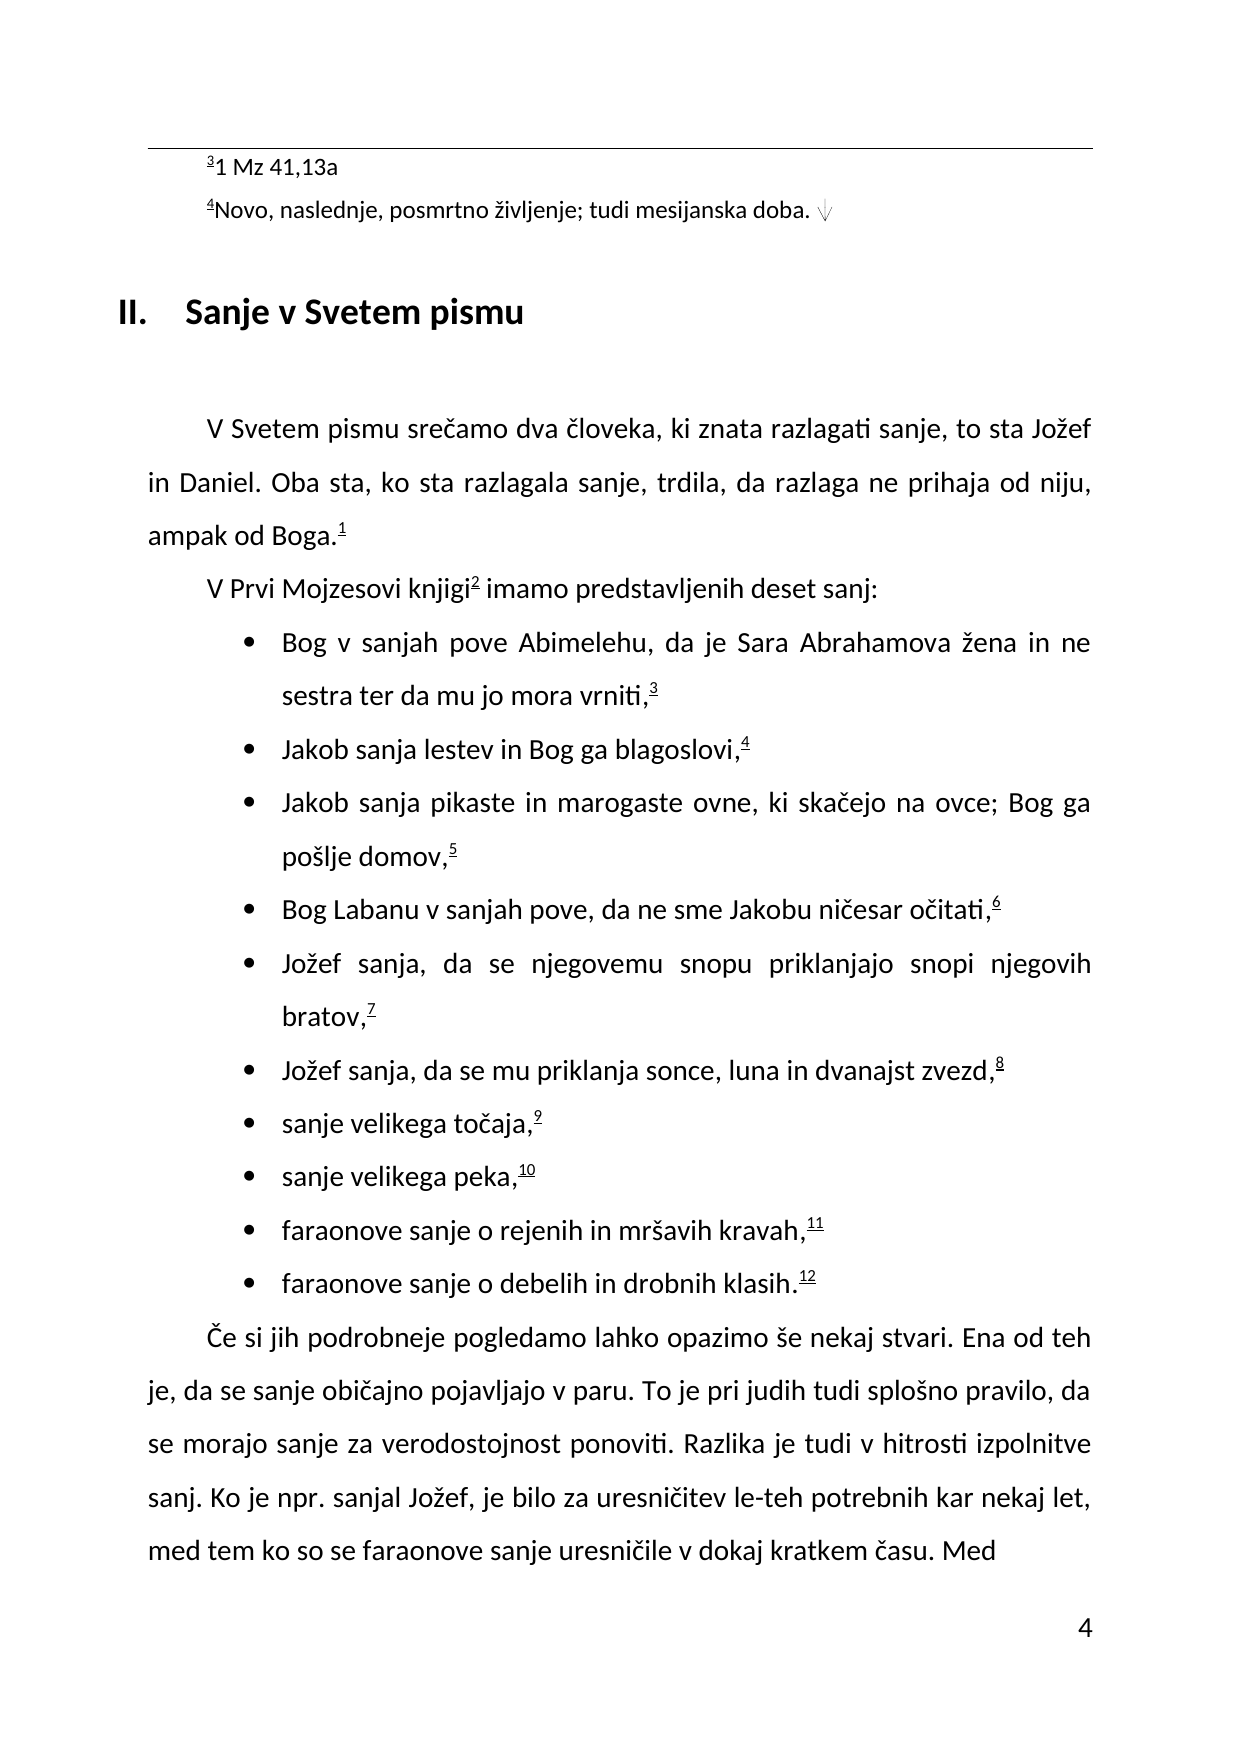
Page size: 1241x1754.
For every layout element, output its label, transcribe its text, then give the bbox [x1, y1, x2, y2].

list Jakob sanja lestev in Bog ga blagoslovi,4 [244, 731, 1093, 767]
list sanje velikega peka,10 [244, 1158, 1093, 1194]
list Bog v sanjah pove Abimelehu, da je Sara Abrahamova žena in ne sestra ter da mu jo mora vrniti,3 [244, 624, 1093, 713]
list Bog Labanu v sanjah pove, da ne sme Jakobu ničesar očitati,6 [244, 891, 1093, 927]
list faraonove sanje o debelih in drobnih klasih.12 [244, 1265, 1093, 1301]
list sanje velikega točaja,9 [244, 1105, 1093, 1141]
list faraonove sanje o rejenih in mršavih kravah,11 [244, 1212, 1093, 1247]
text 4Novo, naslednje, posmrtno življenje; tudi mesijanska doba. [148, 191, 1093, 224]
list Jakob sanja pikaste in marogaste ovne, ki skačejo na ovce; Bog ga pošlje domov,5 [244, 784, 1093, 873]
subtitle Sanje v Svetem pismu [148, 288, 1093, 334]
text V Prvi Mojzesovi knjigi2 imamo predstavljenih deset sanj: [148, 571, 1093, 606]
list Jožef sanja, da se njegovemu snopu priklanjajo snopi njegovih bratov,7 [244, 945, 1093, 1034]
list Jožef sanja, da se mu priklanja sonce, luna in dvanajst zvezd,8 [244, 1052, 1093, 1087]
text V Svetem pismu srečamo dva človeka, ki znata razlagati sanje, to sta Jožef in Daniel. Oba sta, ko sta razlagala sanje, trdila, da razlaga ne prihaja od niju, ampak od Boga.1 [148, 410, 1093, 553]
text Če si jih podrobneje pogledamo lahko opazimo še nekaj stvari. Ena od teh je, da se sanje običajno pojavljajo v paru. To je pri judih tudi splošno pravilo, da se morajo sanje za verodostojnost ponoviti. Razlika je tudi v hitrosti izpolnitve sanj. Ko je npr. sanjal Jožef, je bilo za uresničitev le-teh potrebnih kar nekaj let, med tem ko so se faraonove sanje uresničile v dokaj kratkem času. Med [148, 1319, 1093, 1568]
text 31 Mz 41,13a [148, 149, 1093, 181]
